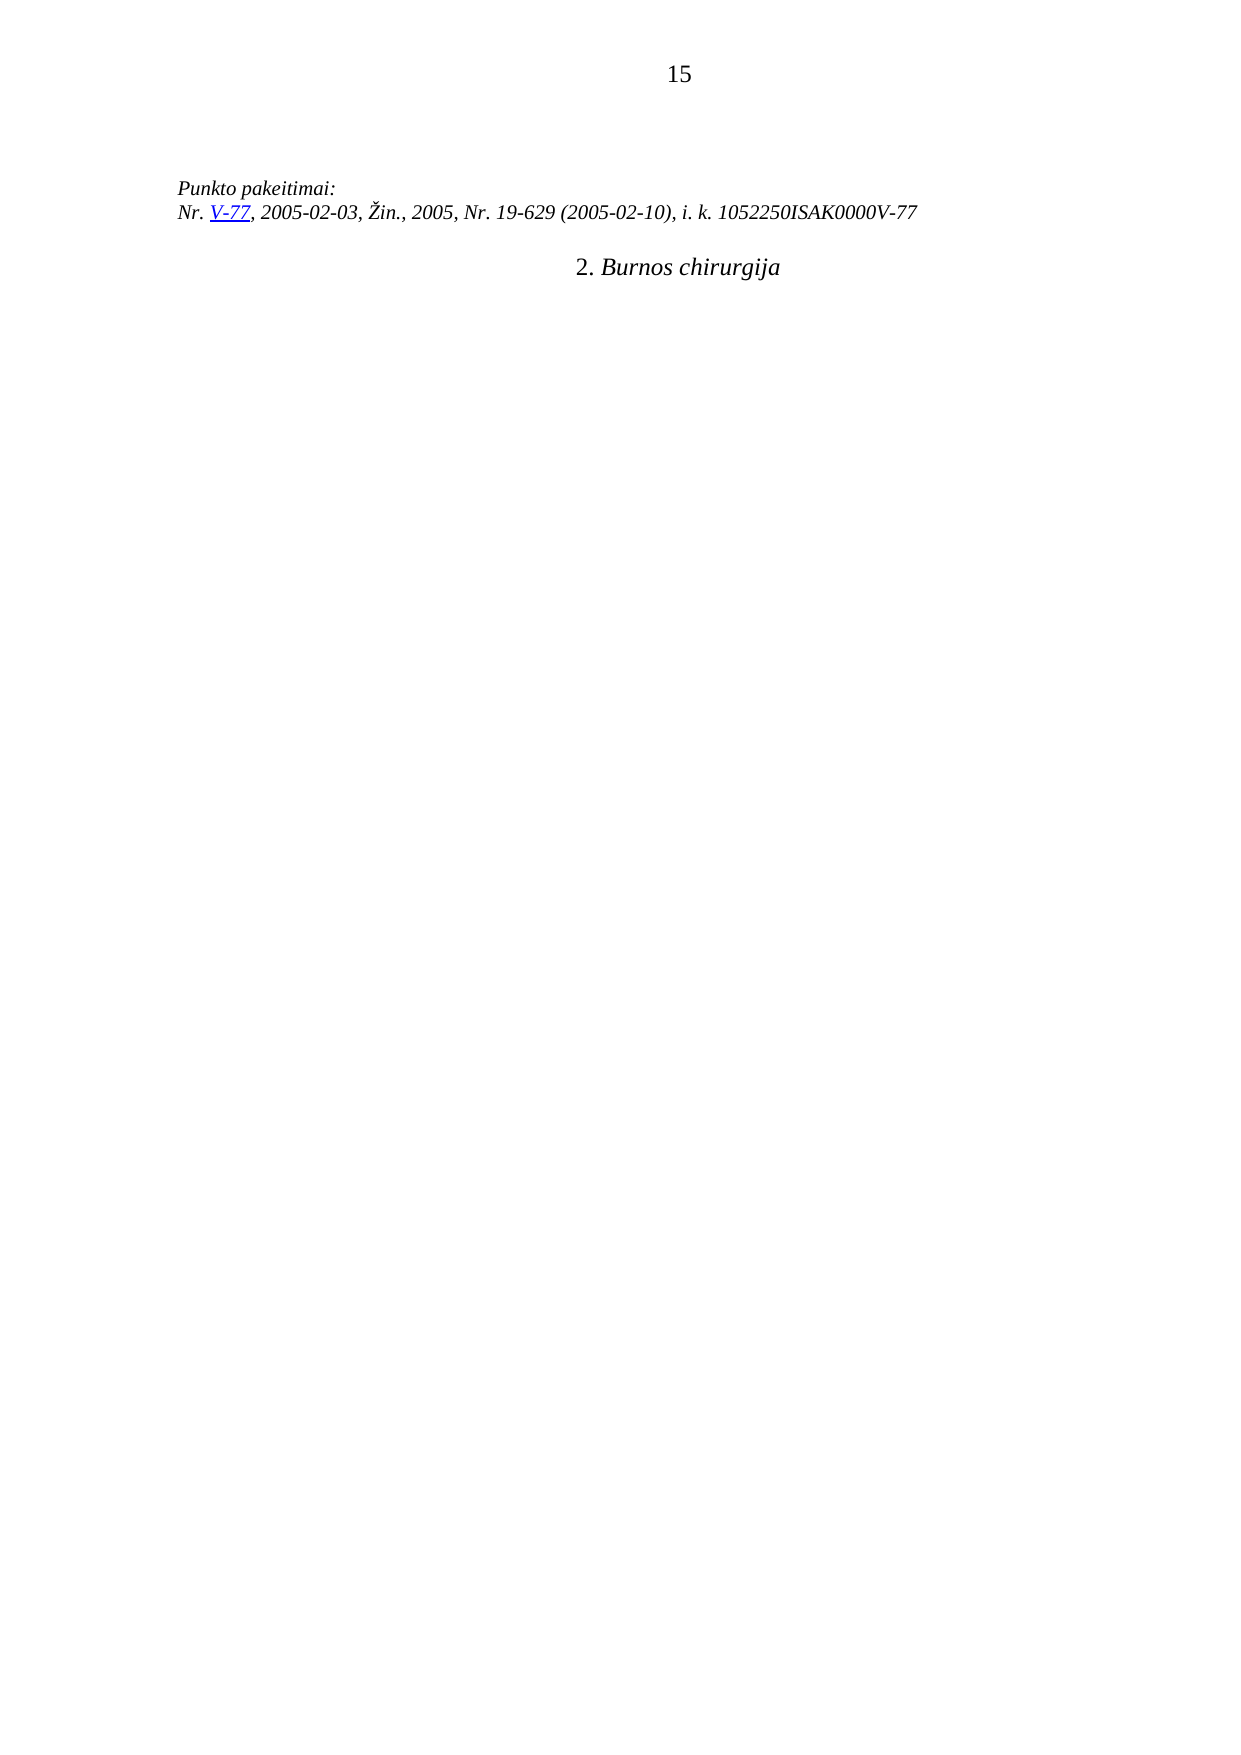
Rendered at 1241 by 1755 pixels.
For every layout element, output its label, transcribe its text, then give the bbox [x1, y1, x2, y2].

text Nr. V-77, 2005-02-03, Žin., 2005, Nr. 19-629 (2005-02-10), i. k. 1052250ISAK0000V-77 [177, 200, 1181, 224]
text Punkto pakeitimai: [177, 176, 1181, 200]
text 2. Burnos chirurgija [177, 252, 1181, 281]
